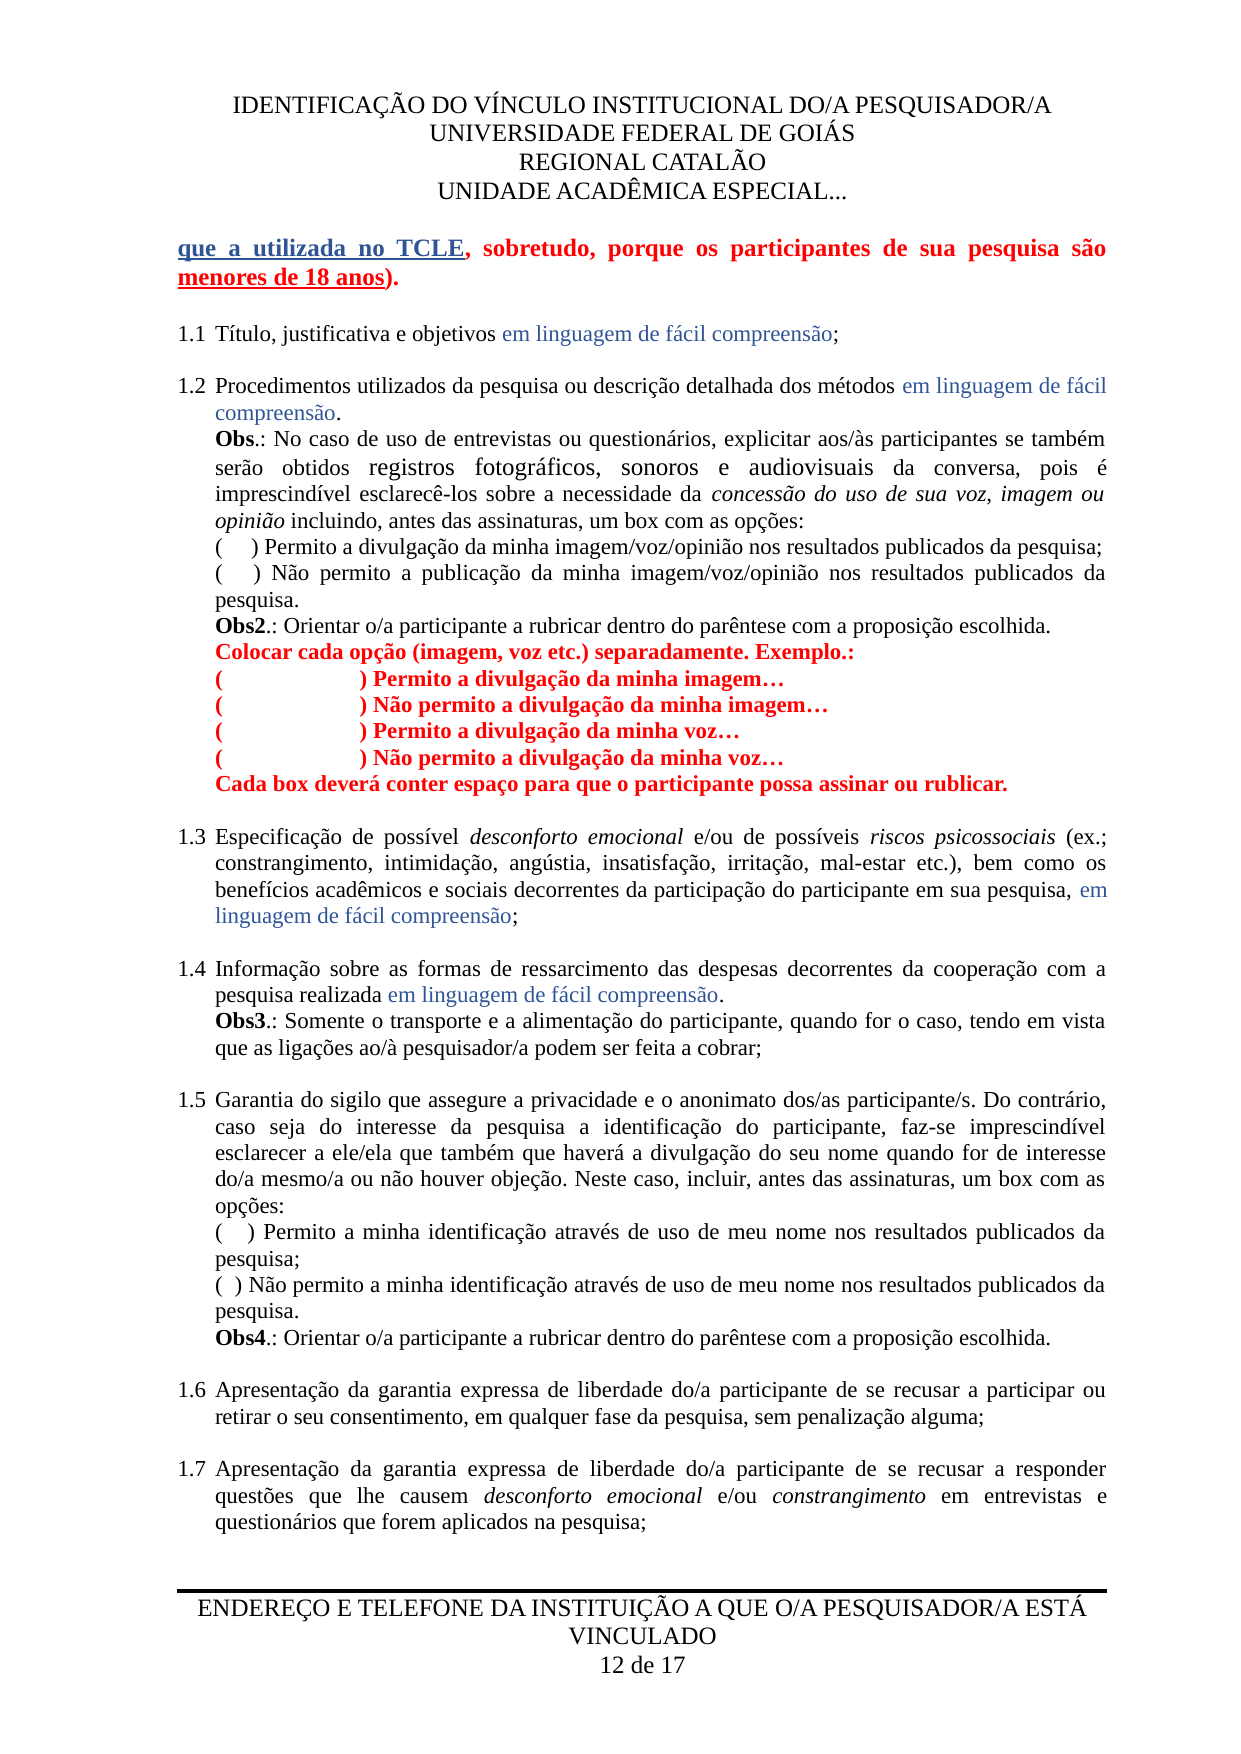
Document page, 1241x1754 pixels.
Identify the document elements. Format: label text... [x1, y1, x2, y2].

text Obs4.: Orientar o/a participante a rubricar dentro do parêntese com a proposição escolhida. [215, 1324, 1107, 1350]
list Garantia do sigilo que assegure a privacidade e o anonimato dos/as participante/s. Do contrário, caso seja do interesse da pesquisa a identificação do participante, faz-se imprescindível esclarecer a ele/ela que também que haverá a divulgação do seu nome quando for de interesse do/a mesmo/a ou não houver objeção. Neste caso, incluir, antes das assinaturas, um box com as opções: [177, 1086, 1107, 1218]
text ( ) Não permito a publicação da minha imagem/voz/opinião nos resultados publicados da pesquisa. [215, 559, 1107, 612]
text ( ) Permito a minha identificação através de uso de meu nome nos resultados publicados da pesquisa; [215, 1218, 1107, 1271]
list Título, justificativa e objetivos em linguagem de fácil compreensão; [177, 320, 1107, 346]
list Apresentação da garantia expressa de liberdade do/a participante de se recusar a responder questões que lhe causem desconforto emocional e/ou constrangimento em entrevistas e questionários que forem aplicados na pesquisa; [177, 1455, 1107, 1534]
text Obs2.: Orientar o/a participante a rubricar dentro do parêntese com a proposição escolhida. [215, 612, 1107, 638]
text Cada box deverá conter espaço para que o participante possa assinar ou rublicar. [215, 770, 1107, 797]
text Obs3.: Somente o transporte e a alimentação do participante, quando for o caso, tendo em vista que as ligações ao/à pesquisador/a podem ser feita a cobrar; [215, 1007, 1107, 1060]
text Colocar cada opção (imagem, voz etc.) separadamente. Exemplo.: [215, 638, 1107, 665]
list Informação sobre as formas de ressarcimento das despesas decorrentes da cooperação com a pesquisa realizada em linguagem de fácil compreensão. [177, 955, 1107, 1007]
text ( ) Não permito a divulgação da minha imagem… [215, 691, 1107, 717]
text ( ) Não permito a minha identificação através de uso de meu nome nos resultados publicados da pesquisa. [215, 1271, 1107, 1324]
text que a utilizada no TCLE, sobretudo, porque os participantes de sua pesquisa são menores de 18 anos). [177, 233, 1107, 291]
list Procedimentos utilizados da pesquisa ou descrição detalhada dos métodos em linguagem de fácil compreensão. [177, 372, 1107, 425]
text ( ) Não permito a divulgação da minha voz… [215, 744, 1107, 770]
text ( ) Permito a divulgação da minha imagem… [215, 665, 1107, 691]
text ( ) Permito a divulgação da minha imagem/voz/opinião nos resultados publicados da pesquisa; [215, 533, 1107, 559]
text Obs.: No caso de uso de entrevistas ou questionários, explicitar aos/às participantes se também serão obtidos registros fotográficos, sonoros e audiovisuais da conversa, pois é imprescindível esclarecê-los sobre a necessidade da concessão do uso de sua voz, imagem ou opinião incluindo, antes das assinaturas, um box com as opções: [215, 425, 1107, 533]
text ( ) Permito a divulgação da minha voz… [215, 717, 1107, 744]
list Especificação de possível desconforto emocional e/ou de possíveis riscos psicossociais (ex.; constrangimento, intimidação, angústia, insatisfação, irritação, mal-estar etc.), bem como os benefícios acadêmicos e sociais decorrentes da participação do participante em sua pesquisa, em linguagem de fácil compreensão; [177, 823, 1107, 928]
list Apresentação da garantia expressa de liberdade do/a participante de se recusar a participar ou retirar o seu consentimento, em qualquer fase da pesquisa, sem penalização alguma; [177, 1376, 1107, 1429]
